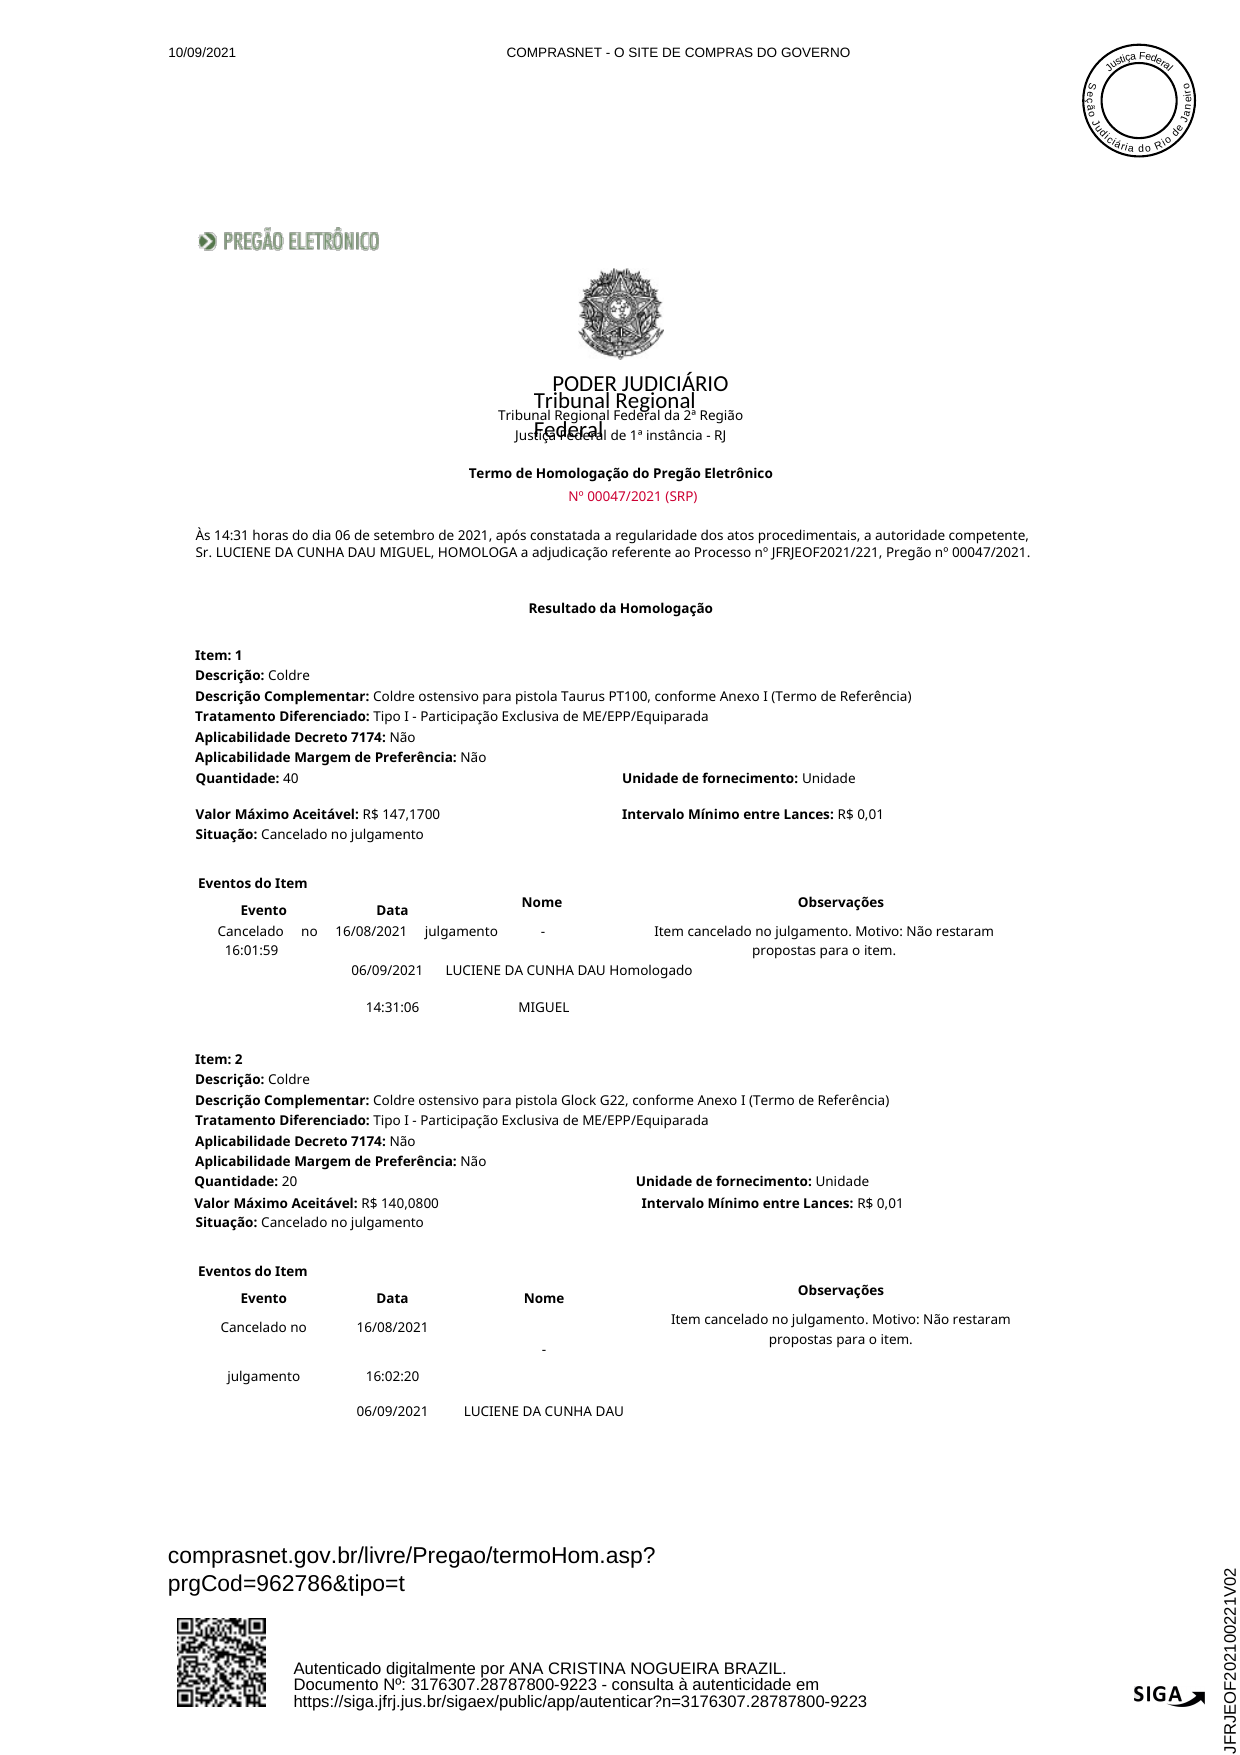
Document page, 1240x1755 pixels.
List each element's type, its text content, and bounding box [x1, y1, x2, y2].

table_cell Valor Máximo Aceitável: R$ 147,1700 Situação: Cancelado no julgamento Eventos do Item [195, 805, 498, 893]
table_cell Observações [655, 1281, 1026, 1310]
table_header Unidade de fornecimento: Unidade [622, 769, 1026, 804]
table_cell Evento Data Nome [194, 1281, 655, 1310]
table_cell Nome [498, 893, 622, 922]
table_header Quantidade: 20 Unidade de fornecimento: Unidade Valor Máximo Aceitável: R$ 140,0800 Intervalo Mínimo entre Lances: R$ 0,01 [194, 1173, 1026, 1213]
text Justiça Federal de 1ª instância - RJ [194, 425, 1047, 444]
table_cell Situação: Cancelado no julgamento Eventos do Item [194, 1213, 655, 1281]
table_cell [655, 1213, 1026, 1281]
table_cell Observações [622, 893, 1026, 922]
text Item: 2 [195, 1050, 973, 1068]
table_cell Cancelado no 16/08/2021 - julgamento 16:02:20 06/09/2021 LUCIENE DA CUNHA DAU [194, 1310, 655, 1447]
text 14:31:06 MIGUEL [194, 991, 1071, 1019]
text Descrição: Coldre [195, 666, 973, 685]
table_cell - [498, 922, 622, 961]
text Aplicabilidade Decreto 7174: Não [195, 728, 973, 746]
text Item: 1 [195, 646, 973, 664]
table_cell Cancelado no 16/08/2021 julgamento 16:01:59 [195, 922, 498, 961]
text Descrição: Coldre [195, 1070, 973, 1088]
text Tratamento Diferenciado: Tipo I - Participação Exclusiva de ME/EPP/Equiparada [195, 707, 1045, 726]
table_header Quantidade: 40 [195, 769, 498, 804]
table_cell Evento Data [195, 893, 498, 922]
text Aplicabilidade Margem de Preferência: Não [195, 1152, 973, 1170]
text Tratamento Diferenciado: Tipo I - Participação Exclusiva de ME/EPP/Equiparada [195, 1111, 1045, 1129]
text Às 14:31 horas do dia 06 de setembro de 2021, após constatada a regularidade dos atos procedimentais, a autoridade competente, Sr. LUCIENE DA CUNHA DAU MIGUEL, HOMOLOGA a adjudicação referente ao Processo nº JFRJEOF2021/221, Pregão nº 00047/2021. [195, 526, 1042, 562]
text Aplicabilidade Margem de Preferência: Não [195, 748, 973, 767]
text Tribunal Regional Federal da 2ª Região [194, 406, 1047, 424]
text Aplicabilidade Decreto 7174: Não [195, 1132, 973, 1150]
table_cell Intervalo Mínimo entre Lances: R$ 0,01 [622, 805, 1026, 893]
table_cell Item cancelado no julgamento. Motivo: Não restaram propostas para o item. [655, 1310, 1026, 1447]
text Nº 00047/2021 (SRP) [194, 487, 1071, 506]
text Descrição Complementar: Coldre ostensivo para pistola Glock G22, conforme Anexo I (Termo de Referência) [195, 1091, 1045, 1109]
subtitle Resultado da Homologação [194, 599, 1047, 618]
table_cell 06/09/2021 LUCIENE DA CUNHA DAU Homologado [195, 961, 1026, 991]
text Descrição Complementar: Coldre ostensivo para pistola Taurus PT100, conforme Anexo I (Termo de Referência) [195, 687, 1045, 705]
table_header [498, 769, 622, 804]
table_cell [498, 805, 622, 893]
subtitle Termo de Homologação do Pregão Eletrônico [194, 464, 1047, 483]
table_cell Item cancelado no julgamento. Motivo: Não restaram propostas para o item. [622, 922, 1026, 961]
